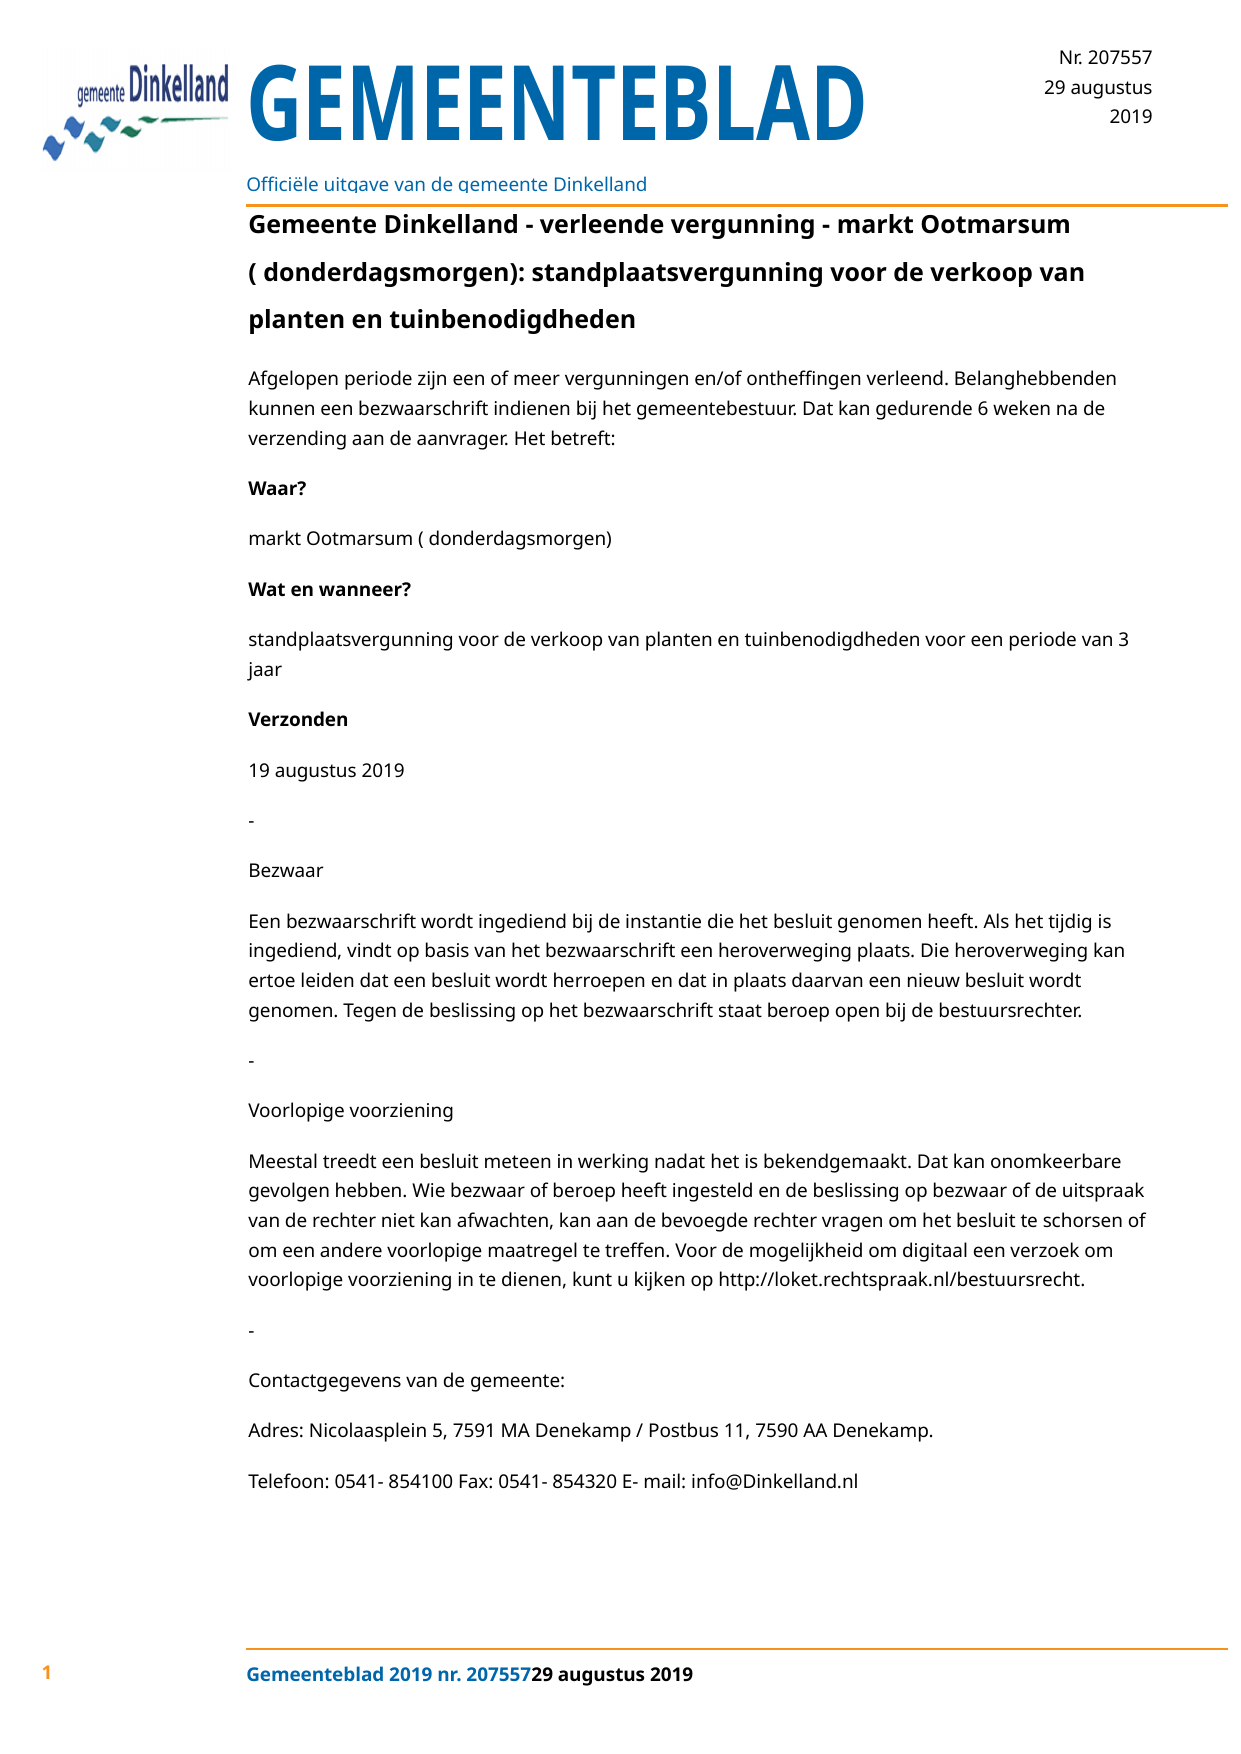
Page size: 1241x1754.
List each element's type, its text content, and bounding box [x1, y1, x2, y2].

text Adres: Nicolaasplein 5, 7591 MA Denekamp / Postbus 11, 7590 AA Denekamp. [248, 1418, 1152, 1443]
text Wat en wanneer? [248, 576, 1152, 602]
text Een bezwaarschrift wordt ingediend bij de instantie die het besluit genomen heeft. Als het tijdig is ingediend, vindt op basis van het bezwaarschrift een heroverweging plaats. Die heroverweging kan ertoe leiden dat een besluit wordt herroepen en dat in plaats daarvan een nieuw besluit wordt genomen. Tegen de beslissing op het bezwaarschrift staat beroep open bij de bestuursrechter. [248, 908, 1152, 1022]
text Waar? [248, 475, 1152, 501]
picture [41, 47, 231, 172]
text 19 augustus 2019 [248, 757, 1152, 782]
text Verzonden [248, 706, 1152, 732]
text Afgelopen periode zijn een of meer vergunningen en/of ontheffingen verleend. Belanghebbenden kunnen een bezwaarschrift indienen bij het gemeentebestuur. Dat kan gedurende 6 weken na de verzending aan de aanvrager. Het betreft: [248, 366, 1152, 450]
text markt Ootmarsum ( donderdagsmorgen) [248, 526, 1152, 551]
text Gemeente Dinkelland - verleende vergunning - markt Ootmarsum ( donderdagsmorgen): standplaatsvergunning voor de verkoop van planten en tuinbenodigdheden [248, 207, 1152, 336]
text Contactgegevens van de gemeente: [248, 1367, 1152, 1393]
text - [248, 807, 1152, 833]
text Telefoon: 0541- 854100 Fax: 0541- 854320 E- mail: info@Dinkelland.nl [248, 1468, 1152, 1494]
text standplaatsvergunning voor de verkoop van planten en tuinbenodigdheden voor een periode van 3 jaar [248, 626, 1152, 682]
text Bezwaar [248, 858, 1152, 883]
text Meestal treedt een besluit meteen in werking nadat het is bekendgemaakt. Dat kan onomkeerbare gevolgen hebben. Wie bezwaar of beroep heeft ingesteld en de beslissing op bezwaar of de uitspraak van de rechter niet kan afwachten, kan aan de bevoegde rechter vragen om het besluit te schorsen of om een andere voorlopige maatregel te treffen. Voor de mogelijkheid om digitaal een verzoek om voorlopige voorziening in te dienen, kunt u kijken op http://loket.rechtspraak.nl/bestuursrecht. [248, 1148, 1152, 1292]
text - [248, 1047, 1152, 1073]
text Voorlopige voorziening [248, 1098, 1152, 1123]
text - [248, 1317, 1152, 1342]
